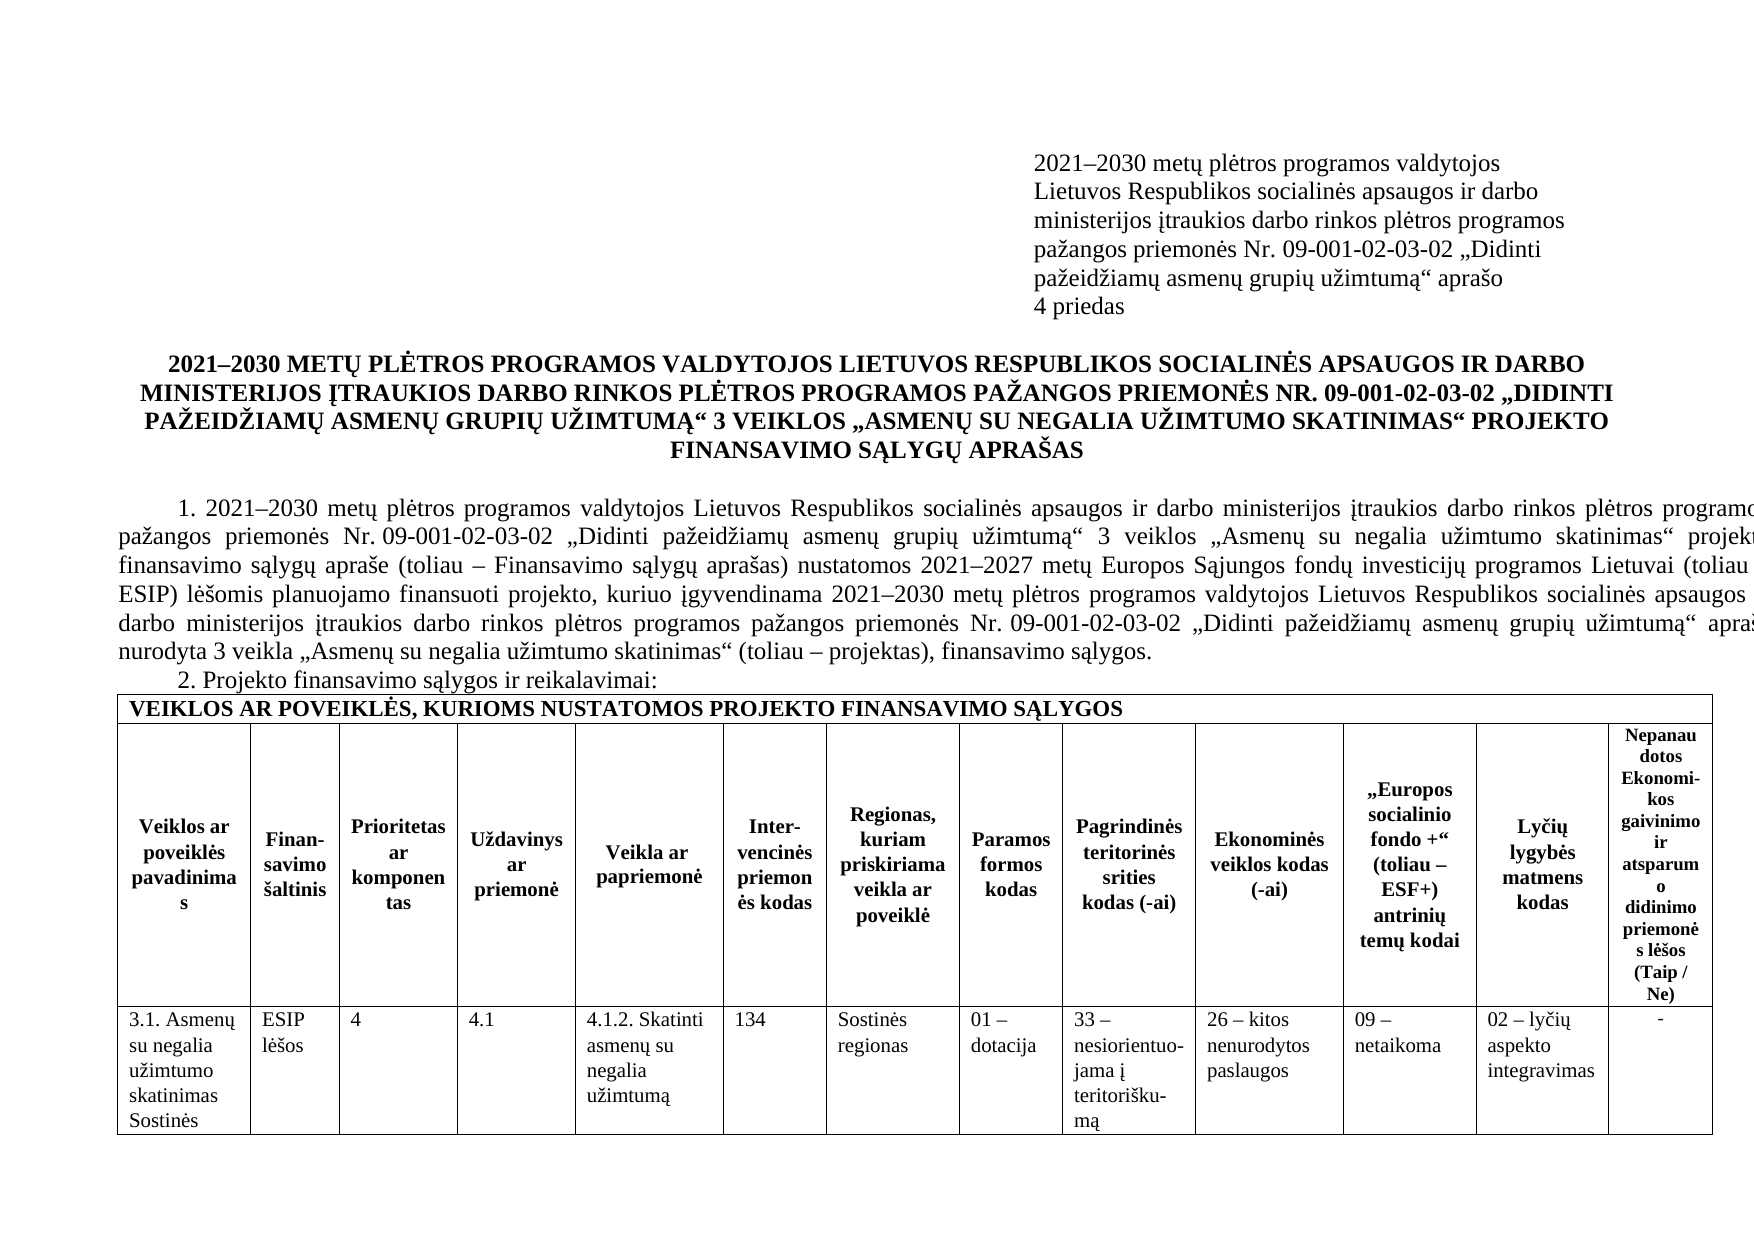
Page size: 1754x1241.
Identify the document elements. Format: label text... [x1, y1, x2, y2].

text 2021–2030 metų plėtros programos valdytojos [1034, 148, 1636, 176]
table_cell 01 – dotacija [960, 1007, 1062, 1133]
table_cell Finan-savimo šaltinis [251, 724, 339, 1006]
table_cell 33 – nesiorientuo-jama į teritorišku-mą [1063, 1007, 1195, 1133]
table_cell Veikla ar papriemonė [576, 724, 723, 1006]
text pažangos priemonės Nr. 09‑001-02-03-02 „Didinti [1034, 234, 1636, 263]
table_cell Ekonominės veiklos kodas (-ai) [1196, 724, 1343, 1006]
table_cell 4.1.2. Skatinti asmenų su negalia užimtumą [576, 1007, 723, 1133]
table_cell 09 – netaikoma [1344, 1007, 1476, 1133]
text 1. 2021–2030 metų plėtros programos valdytojos Lietuvos Respublikos socialinės apsaugos ir darbo ministerijos įtraukios darbo rinkos plėtros programos pažangos priemonės Nr. 09-001-02-03-02 „Didinti pažeidžiamų asmenų grupių užimtumą“ 3 veiklos „Asmenų su negalia užimtumo skatinimas“ projekto finansavimo sąlygų apraše (toliau – Finansavimo sąlygų aprašas) nustatomos 2021–2027 metų Europos Sąjungos fondų investicijų programos Lietuvai (toliau – ESIP) lėšomis planuojamo finansuoti projekto, kuriuo įgyvendinama 2021–2030 metų plėtros programos valdytojos Lietuvos Respublikos socialinės apsaugos ir darbo ministerijos įtraukios darbo rinkos plėtros programos pažangos priemonės Nr. 09-001-02-03-02 „Didinti pažeidžiamų asmenų grupių užimtumą“ apraše nurodyta 3 veikla „Asmenų su negalia užimtumo skatinimas“ (toliau – projektas), finansavimo sąlygos. [118, 493, 1754, 665]
text Lietuvos Respublikos socialinės apsaugos ir darbo [1034, 176, 1636, 205]
text pažeidžiamų asmenų grupių užimtumą“ aprašo [1034, 263, 1636, 291]
text 2. Projekto finansavimo sąlygos ir reikalavimai: [118, 665, 1636, 694]
text 2021–2030 METŲ PLĖTROS PROGRAMOS VALDYTOJOS LIETUVOS RESPUBLIKOS SOCIALINĖS APSAUGOS IR DARBO MINISTERIJOS ĮTRAUKIOS DARBO RINKOS PLĖTROS PROGRAMOS PAŽANGOS PRIEMONĖS NR. 09-001-02-03-02 „DIDINTI PAŽEIDŽIAMŲ ASMENŲ GRUPIŲ UŽIMTUMĄ“ 3 VEIKLOS „ASMENŲ SU NEGALIA UŽIMTUMO SKATINIMAS“ PROJEKTO FINANSAVIMO SĄLYGŲ APRAŠAS [118, 349, 1636, 464]
table_cell 4 [340, 1007, 457, 1133]
table_cell Pagrindinės teritorinės srities kodas (-ai) [1063, 724, 1195, 1006]
table_cell Lyčių lygybės matmens kodas [1477, 724, 1608, 1006]
table_cell Uždavinys ar priemonė [458, 724, 575, 1006]
table_cell Inter-vencinės priemonės kodas [724, 724, 826, 1006]
table_cell Paramos formos kodas [960, 724, 1062, 1006]
table_cell Prioritetas ar komponentas [340, 724, 457, 1006]
table_cell 26 – kitos nenurodytos paslaugos [1196, 1007, 1343, 1133]
table_header VEIKLOS AR POVEIKLĖS, KURIOMS NUSTATOMOS PROJEKTO FINANSAVIMO SĄLYGOS [118, 695, 1712, 722]
table_cell 3.1. Asmenų su negalia užimtumo skatinimas Sostinės [118, 1007, 250, 1133]
table_cell „Europos socialinio fondo +“ (toliau – ESF+) antrinių temų kodai [1344, 724, 1476, 1006]
table_cell 4.1 [458, 1007, 575, 1133]
text 4 priedas [1034, 291, 1636, 320]
table_cell ESIP lėšos [251, 1007, 339, 1133]
table_cell 02 – lyčių aspekto integravimas [1477, 1007, 1608, 1133]
table_cell Sostinės regionas [827, 1007, 959, 1133]
table_cell Veiklos ar poveiklės pavadinimas [118, 724, 250, 1006]
table_cell Nepanaudotos Ekonomi-kos gaivinimo ir atsparumo didinimo priemonės lėšos (Taip / Ne) [1609, 724, 1712, 1006]
table_cell Regionas, kuriam priskiriama veikla ar poveiklė [827, 724, 959, 1006]
table_cell 134 [724, 1007, 826, 1133]
table_cell - [1609, 1007, 1712, 1133]
text ministerijos įtraukios darbo rinkos plėtros programos [1034, 205, 1636, 234]
